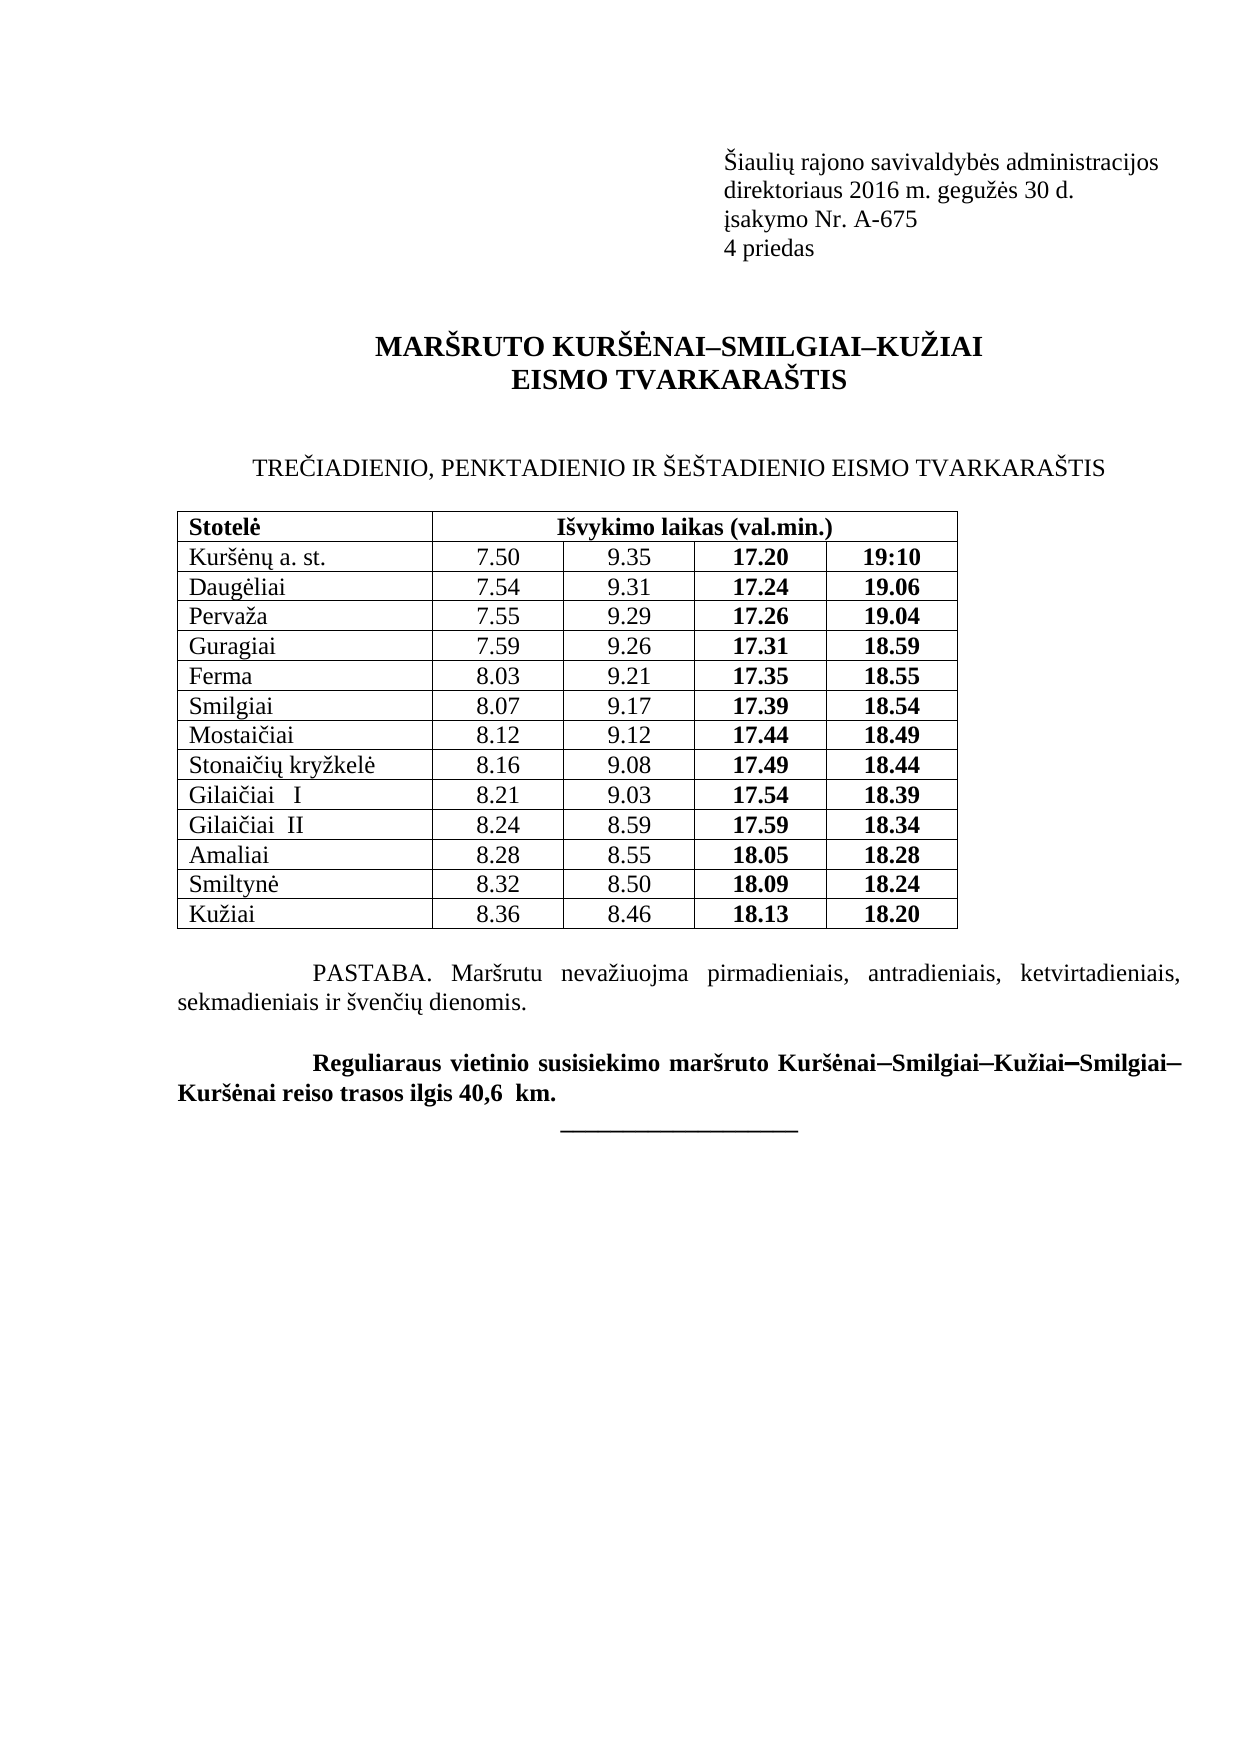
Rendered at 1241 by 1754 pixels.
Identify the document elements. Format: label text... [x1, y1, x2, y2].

table_cell Smilgiai [178, 691, 432, 719]
table_cell Gilaičiai II [178, 810, 432, 839]
table_cell 9.17 [564, 691, 694, 719]
table_cell 8.50 [564, 870, 694, 898]
table_cell 9.29 [564, 601, 694, 630]
table_cell 17.24 [695, 572, 826, 600]
table_cell 17.59 [695, 810, 826, 839]
table_cell Stonaičių kryžkelė [178, 750, 432, 779]
table_cell 18.09 [695, 870, 826, 898]
table_cell 18.55 [827, 661, 957, 690]
table_cell 18.05 [695, 840, 826, 868]
text EISMO TVARKARAŠTIS [177, 362, 1181, 396]
table_cell 17.35 [695, 661, 826, 690]
table_cell Mostaičiai [178, 721, 432, 749]
table_cell 17.39 [695, 691, 826, 719]
table_cell 9.08 [564, 750, 694, 779]
text Reguliaraus vietinio susisiekimo maršruto Kuršėnai–Smilgiai–Kužiai–Smilgiai–Kuršėnai reiso trasos ilgis 40,6 km. [177, 1044, 1181, 1106]
table_cell 9.21 [564, 661, 694, 690]
table_cell 18.59 [827, 631, 957, 660]
table_cell 17.44 [695, 721, 826, 749]
table_cell Ferma [178, 661, 432, 690]
table_cell 18.54 [827, 691, 957, 719]
table_cell Gilaičiai I [178, 780, 432, 809]
table_cell 9.03 [564, 780, 694, 809]
table_cell 19.06 [827, 572, 957, 600]
table_cell 9.12 [564, 721, 694, 749]
table_cell 7.54 [433, 572, 563, 600]
table_header Išvykimo laikas (val.min.) [433, 512, 957, 541]
table_cell 8.46 [564, 899, 694, 928]
table_cell 8.24 [433, 810, 563, 839]
table_cell 9.35 [564, 542, 694, 571]
text įsakymo Nr. A-675 [723, 204, 1181, 233]
text MARŠRUTO KURŠĖNAI–SMILGIAI–KUŽIAI [177, 329, 1181, 362]
table_cell 19.04 [827, 601, 957, 630]
table_cell Kuršėnų a. st. [178, 542, 432, 571]
table_cell 9.26 [564, 631, 694, 660]
table_cell 7.50 [433, 542, 563, 571]
table_cell 19:10 [827, 542, 957, 571]
table_cell 18.49 [827, 721, 957, 749]
table_cell 17.31 [695, 631, 826, 660]
table_cell 17.20 [695, 542, 826, 571]
table_cell 17.26 [695, 601, 826, 630]
table_cell 8.28 [433, 840, 563, 868]
table_cell 7.55 [433, 601, 563, 630]
text PASTABA. Maršrutu nevažiuojma pirmadieniais, antradieniais, ketvirtadieniais, sekmadieniais ir švenčių dienomis. [177, 958, 1181, 1015]
table_cell 8.16 [433, 750, 563, 779]
table_cell 17.49 [695, 750, 826, 779]
table_cell 8.21 [433, 780, 563, 809]
table_cell 18.13 [695, 899, 826, 928]
table_cell 8.59 [564, 810, 694, 839]
table_cell 8.03 [433, 661, 563, 690]
table_cell 7.59 [433, 631, 563, 660]
table_header Stotelė [178, 512, 432, 541]
table_cell Daugėliai [178, 572, 432, 600]
text Šiaulių rajono savivaldybės administracijos direktoriaus 2016 m. gegužės 30 d. [723, 147, 1181, 204]
table_cell 9.31 [564, 572, 694, 600]
table_cell 18.28 [827, 840, 957, 868]
table_cell 8.36 [433, 899, 563, 928]
table_cell 18.24 [827, 870, 957, 898]
table_cell Pervaža [178, 601, 432, 630]
text TREČIADIENIO, PENKTADIENIO IR ŠEŠTADIENIO EISMO TVARKARAŠTIS [177, 453, 1181, 482]
table_cell Amaliai [178, 840, 432, 868]
table_cell 18.39 [827, 780, 957, 809]
table_cell 8.32 [433, 870, 563, 898]
text 4 priedas [723, 233, 1181, 262]
table_cell 8.12 [433, 721, 563, 749]
table_cell 18.34 [827, 810, 957, 839]
table_cell 18.44 [827, 750, 957, 779]
table_cell 8.07 [433, 691, 563, 719]
table_cell Kužiai [178, 899, 432, 928]
table_cell 8.55 [564, 840, 694, 868]
table_cell 17.54 [695, 780, 826, 809]
table_cell Guragiai [178, 631, 432, 660]
table_cell 18.20 [827, 899, 957, 928]
table_cell Smiltynė [178, 870, 432, 898]
text ___________________ [177, 1106, 1181, 1135]
